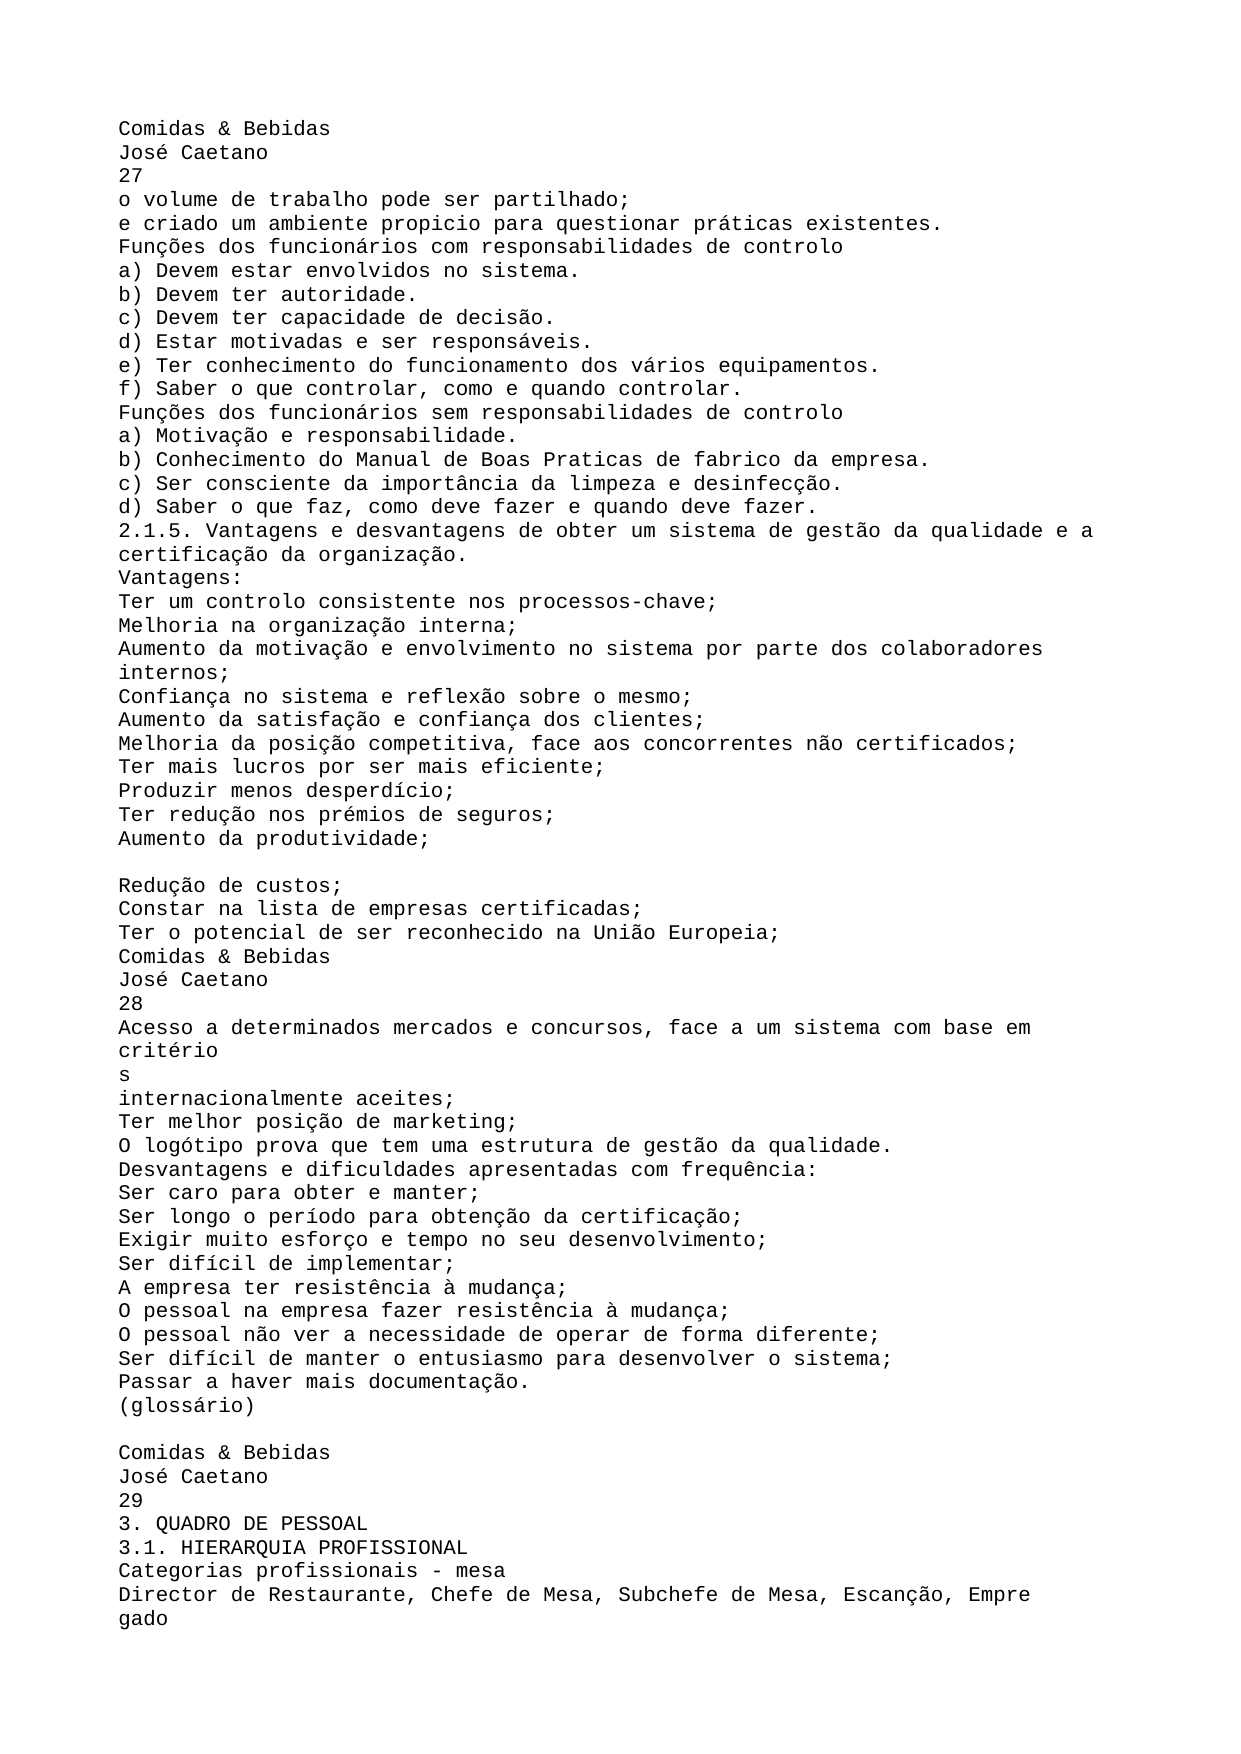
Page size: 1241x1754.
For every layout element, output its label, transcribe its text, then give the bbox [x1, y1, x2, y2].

text Ter o potencial de ser reconhecido na União Europeia; [118, 922, 1122, 946]
text a) Devem estar envolvidos no sistema. [118, 260, 1122, 284]
text Ser difícil de manter o entusiasmo para desenvolver o sistema; [118, 1348, 1122, 1371]
text s [118, 1064, 1122, 1088]
text Funções dos funcionários sem responsabilidades de controlo [118, 402, 1122, 426]
text 3.1. HIERARQUIA PROFISSIONAL [118, 1537, 1122, 1561]
text Aumento da satisfação e confiança dos clientes; [118, 709, 1122, 733]
text Confiança no sistema e reflexão sobre o mesmo; [118, 686, 1122, 709]
text d) Saber o que faz, como deve fazer e quando deve fazer. [118, 496, 1122, 520]
text O pessoal na empresa fazer resistência à mudança; [118, 1300, 1122, 1324]
text 29 [118, 1489, 1122, 1513]
text José Caetano [118, 1466, 1122, 1489]
text c) Ser consciente da importância da limpeza e desinfecção. [118, 473, 1122, 496]
text o volume de trabalho pode ser partilhado; [118, 189, 1122, 213]
text Funções dos funcionários com responsabilidades de controlo [118, 236, 1122, 260]
text Aumento da produtividade; [118, 827, 1122, 851]
text Vantagens: [118, 567, 1122, 591]
text f) Saber o que controlar, como e quando controlar. [118, 378, 1122, 402]
text Aumento da motivação e envolvimento no sistema por parte dos colaboradores internos; [118, 638, 1122, 686]
text Comidas & Bebidas [118, 118, 1122, 142]
text O logótipo prova que tem uma estrutura de gestão da qualidade. [118, 1135, 1122, 1158]
text e) Ter conhecimento do funcionamento dos vários equipamentos. [118, 354, 1122, 378]
text Ter mais lucros por ser mais eficiente; [118, 757, 1122, 780]
text b) Conhecimento do Manual de Boas Praticas de fabrico da empresa. [118, 449, 1122, 473]
text e criado um ambiente propicio para questionar práticas existentes. [118, 213, 1122, 236]
text Redução de custos; [118, 875, 1122, 898]
text Acesso a determinados mercados e concursos, face a um sistema com base em critério [118, 1017, 1122, 1064]
text José Caetano [118, 969, 1122, 993]
text Melhoria na organização interna; [118, 615, 1122, 638]
text c) Devem ter capacidade de decisão. [118, 307, 1122, 331]
text a) Motivação e responsabilidade. [118, 426, 1122, 449]
text gado [118, 1608, 1122, 1631]
text Constar na lista de empresas certificadas; [118, 898, 1122, 922]
text Ter um controlo consistente nos processos-chave; [118, 591, 1122, 615]
text Exigir muito esforço e tempo no seu desenvolvimento; [118, 1229, 1122, 1253]
text Ser longo o período para obtenção da certificação; [118, 1206, 1122, 1229]
text Categorias profissionais - mesa [118, 1561, 1122, 1584]
text Comidas & Bebidas [118, 946, 1122, 969]
text Melhoria da posição competitiva, face aos concorrentes não certificados; [118, 733, 1122, 757]
text Ter redução nos prémios de seguros; [118, 804, 1122, 827]
text A empresa ter resistência à mudança; [118, 1277, 1122, 1300]
text b) Devem ter autoridade. [118, 284, 1122, 307]
text Director de Restaurante, Chefe de Mesa, Subchefe de Mesa, Escanção, Empre [118, 1584, 1122, 1608]
text 3. QUADRO DE PESSOAL [118, 1513, 1122, 1537]
text Produzir menos desperdício; [118, 780, 1122, 804]
text José Caetano [118, 142, 1122, 165]
text Passar a haver mais documentação. [118, 1371, 1122, 1395]
text certificação da organização. [118, 544, 1122, 567]
text 28 [118, 993, 1122, 1017]
text internacionalmente aceites; [118, 1088, 1122, 1111]
text (glossário) [118, 1395, 1122, 1419]
text Comidas & Bebidas [118, 1442, 1122, 1466]
text Desvantagens e dificuldades apresentadas com frequência: [118, 1158, 1122, 1182]
text Ser difícil de implementar; [118, 1253, 1122, 1277]
text O pessoal não ver a necessidade de operar de forma diferente; [118, 1324, 1122, 1348]
text Ter melhor posição de marketing; [118, 1111, 1122, 1135]
text 27 [118, 165, 1122, 189]
text d) Estar motivadas e ser responsáveis. [118, 331, 1122, 354]
text 2.1.5. Vantagens e desvantagens de obter um sistema de gestão da qualidade e a [118, 520, 1122, 544]
text Ser caro para obter e manter; [118, 1182, 1122, 1206]
